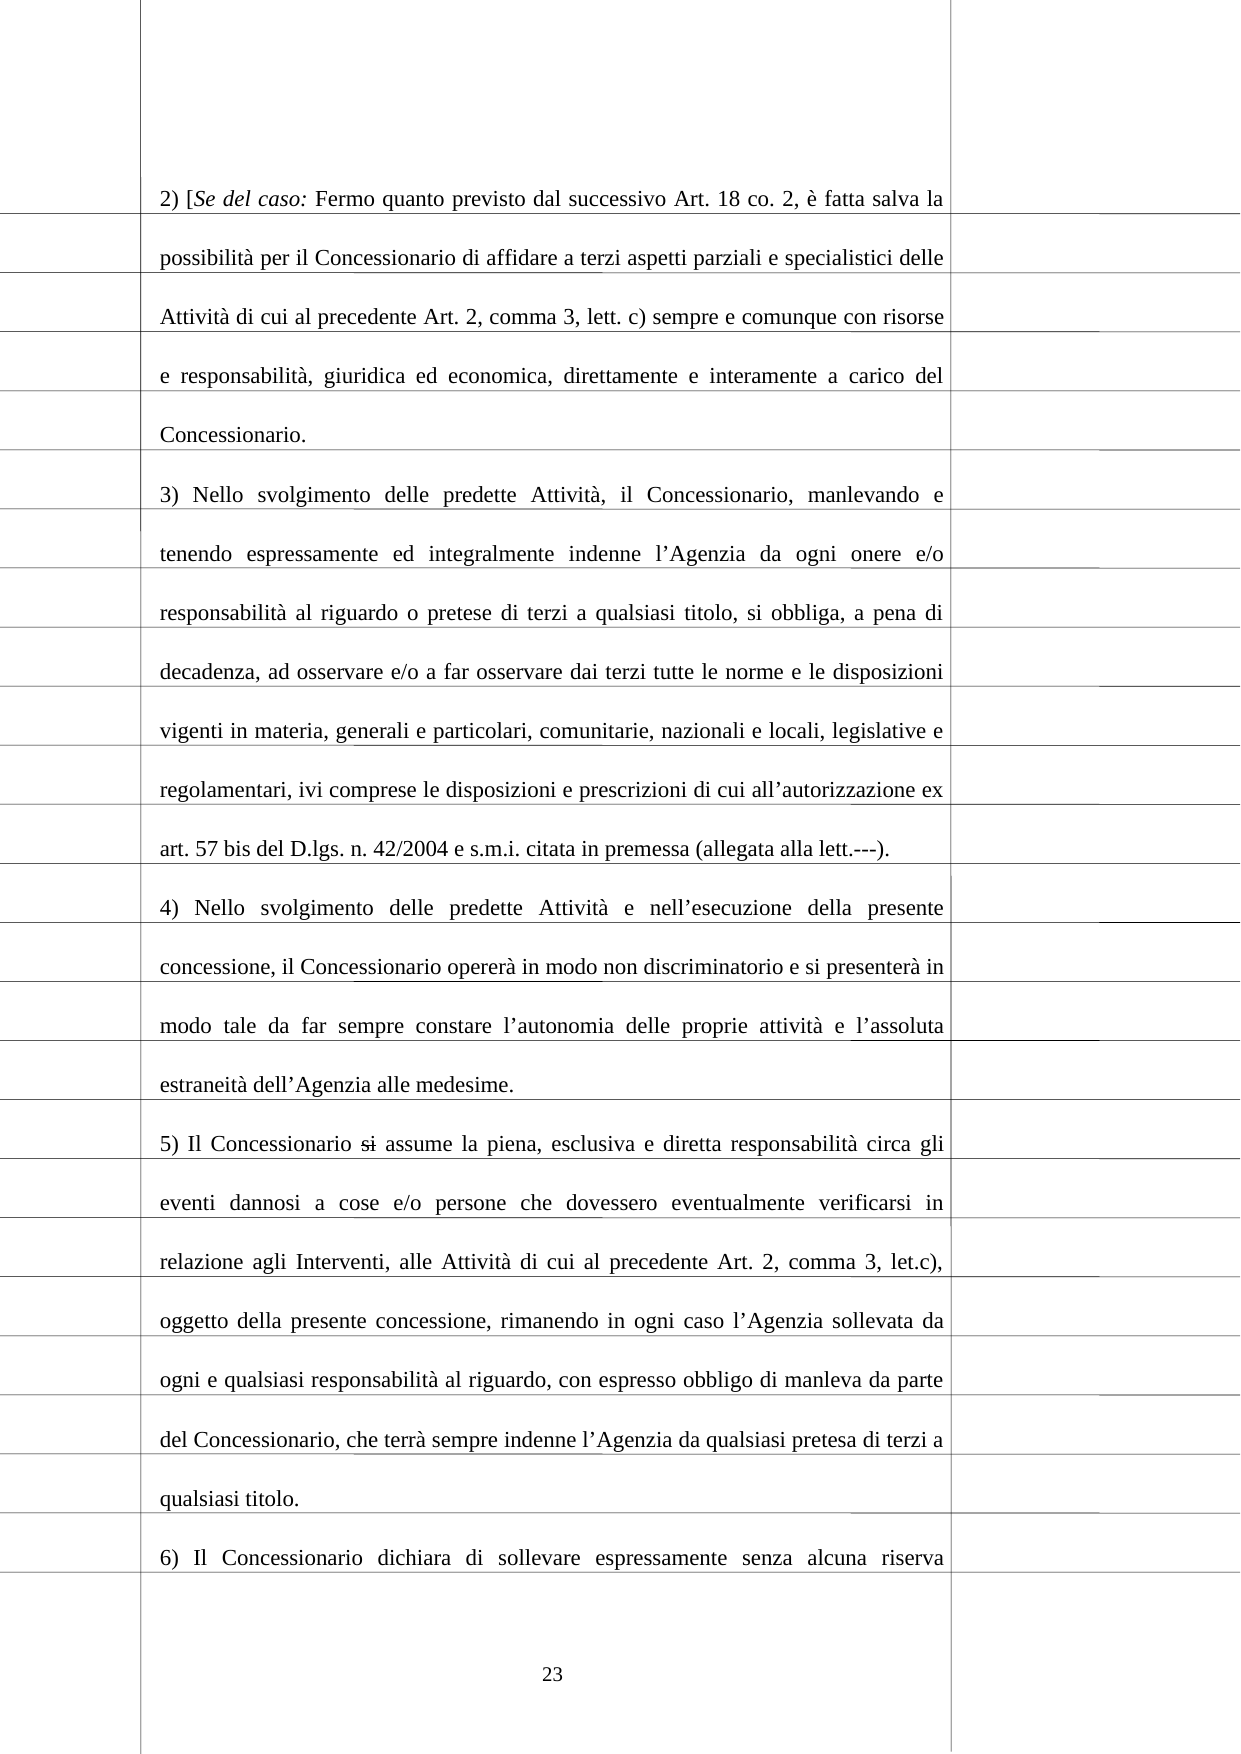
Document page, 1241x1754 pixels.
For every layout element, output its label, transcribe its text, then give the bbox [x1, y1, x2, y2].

text qualsiasi titolo. [159, 1455, 945, 1512]
text Concessionario. [159, 392, 945, 449]
text 2) [Se del caso: Fermo quanto previsto dal successivo Art. 18 co. 2, è fatta salva la [159, 159, 945, 213]
text possibilità per il Concessionario di affidare a terzi aspetti parziali e specialistici delle [159, 214, 945, 272]
text estraneità dell’Agenzia alle medesime. [159, 1041, 945, 1099]
text 5) Il Concessionario si assume la piena, esclusiva e diretta responsabilità circa gli [159, 1104, 945, 1158]
text responsabilità al riguardo o pretese di terzi a qualsiasi titolo, si obbliga, a pena di [159, 569, 945, 626]
text concessione, il Concessionario opererà in modo non discriminatorio e si presenterà in [159, 923, 945, 981]
text tenendo espressamente ed integralmente indenne l’Agenzia da ogni onere e/o [159, 510, 945, 567]
text 4) Nello svolgimento delle predette Attività e nell’esecuzione della presente [159, 868, 945, 922]
text regolamentari, ivi comprese le disposizioni e prescrizioni di cui all’autorizzazione ex [159, 746, 945, 803]
text eventi dannosi a cose e/o persone che dovessero eventualmente verificarsi in [159, 1159, 945, 1217]
text oggetto della presente concessione, rimanendo in ogni caso l’Agenzia sollevata da [159, 1277, 945, 1335]
text e responsabilità, giuridica ed economica, direttamente e interamente a carico del [159, 332, 945, 390]
text modo tale da far sempre constare l’autonomia delle proprie attività e l’assoluta [159, 982, 945, 1040]
text vigenti in materia, generali e particolari, comunitarie, nazionali e locali, legislative e [159, 687, 945, 745]
text del Concessionario, che terrà sempre indenne l’Agenzia da qualsiasi pretesa di terzi a [159, 1396, 945, 1453]
text art. 57 bis del D.lgs. n. 42/2004 e s.m.i. citata in premessa (allegata alla lett.---). [159, 805, 945, 863]
text Attività di cui al precedente Art. 2, comma 3, lett. c) sempre e comunque con risorse [159, 273, 945, 331]
text 3) Nello svolgimento delle predette Attività, il Concessionario, manlevando e [159, 455, 945, 508]
text relazione agli Interventi, alle Attività di cui al precedente Art. 2, comma 3, let.c), [159, 1218, 945, 1276]
text ogni e qualsiasi responsabilità al riguardo, con espresso obbligo di manleva da parte [159, 1337, 945, 1394]
text 6) Il Concessionario dichiara di sollevare espressamente senza alcuna riserva [159, 1518, 945, 1571]
text decadenza, ad osservare e/o a far osservare dai terzi tutte le norme e le disposizioni [159, 628, 945, 685]
